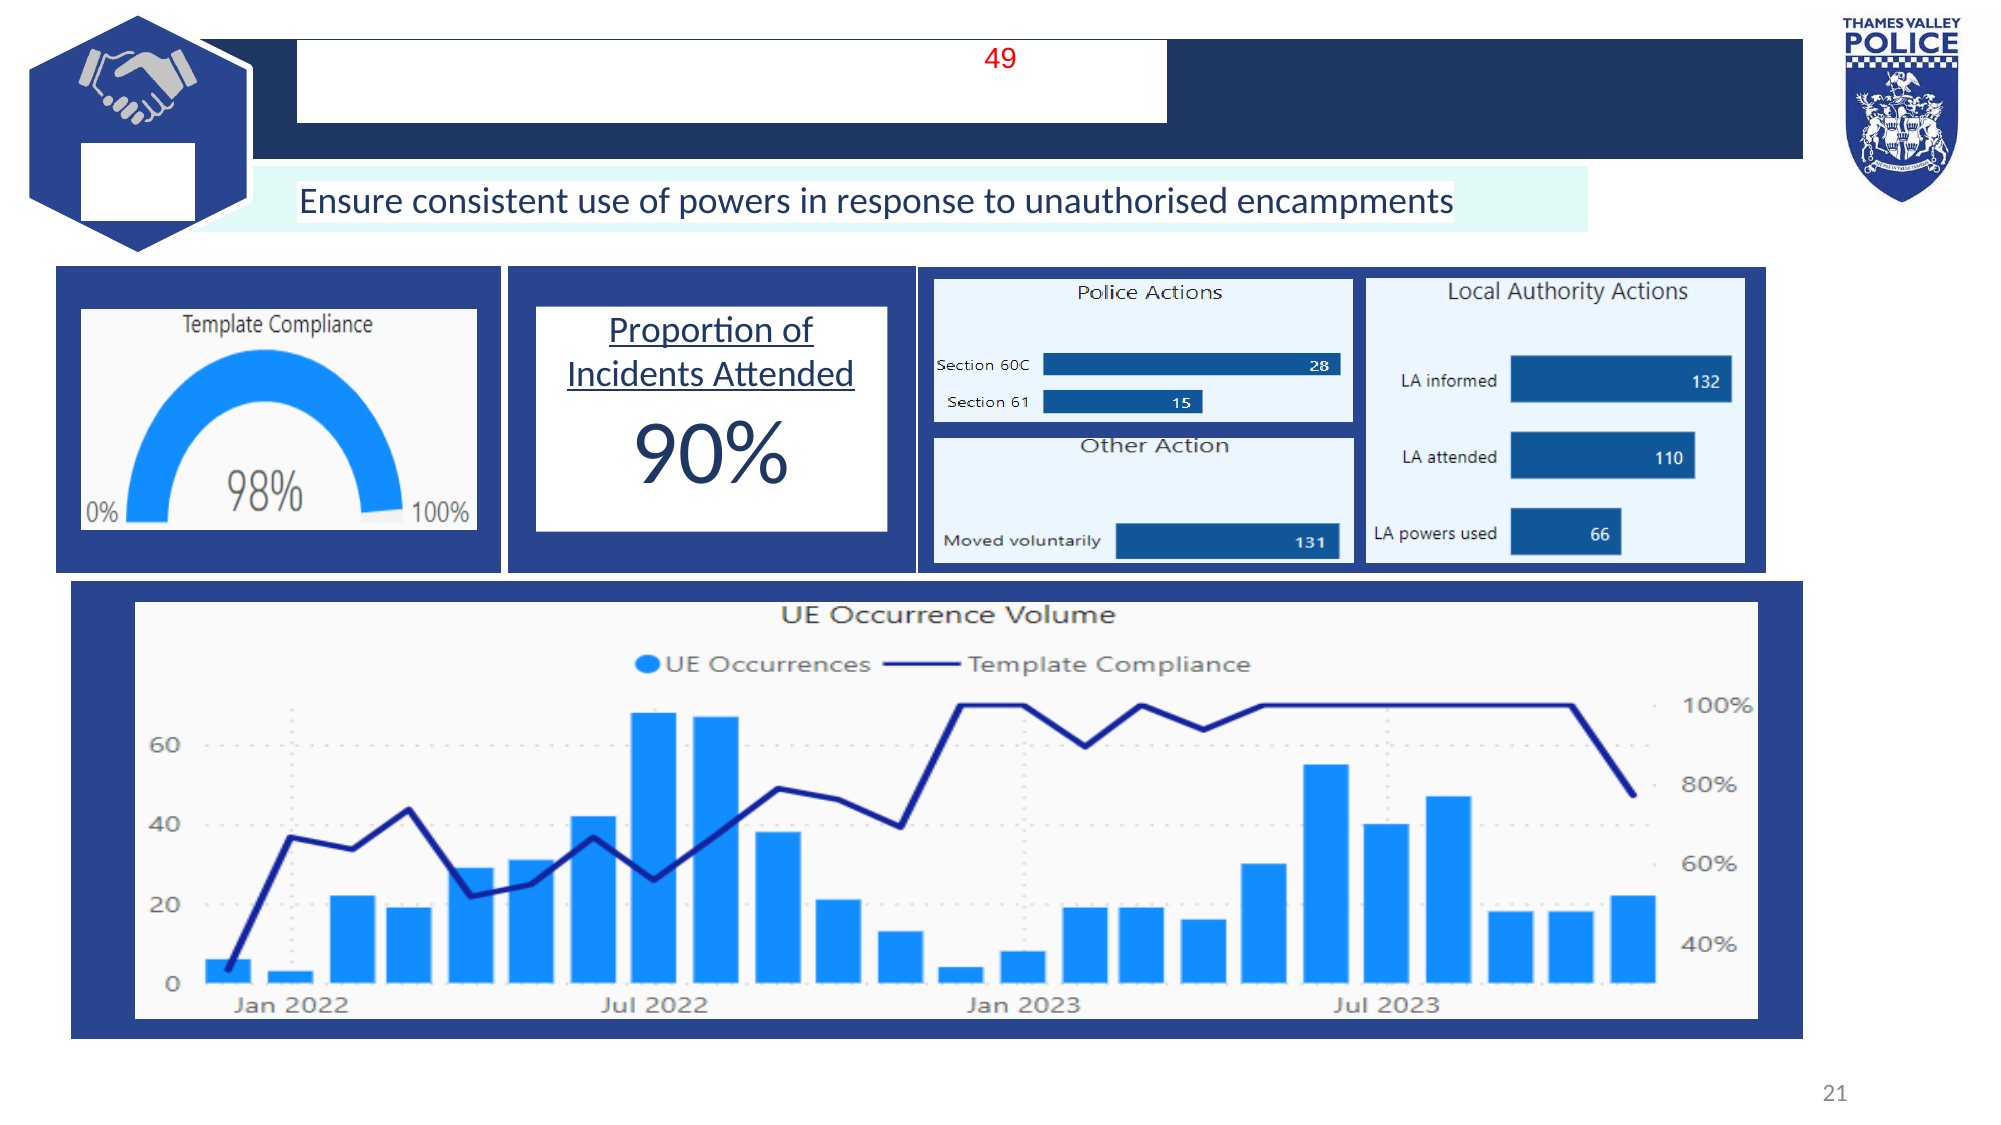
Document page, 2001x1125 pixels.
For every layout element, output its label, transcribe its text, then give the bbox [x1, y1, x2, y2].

text 21 [0, 1077, 1847, 1108]
